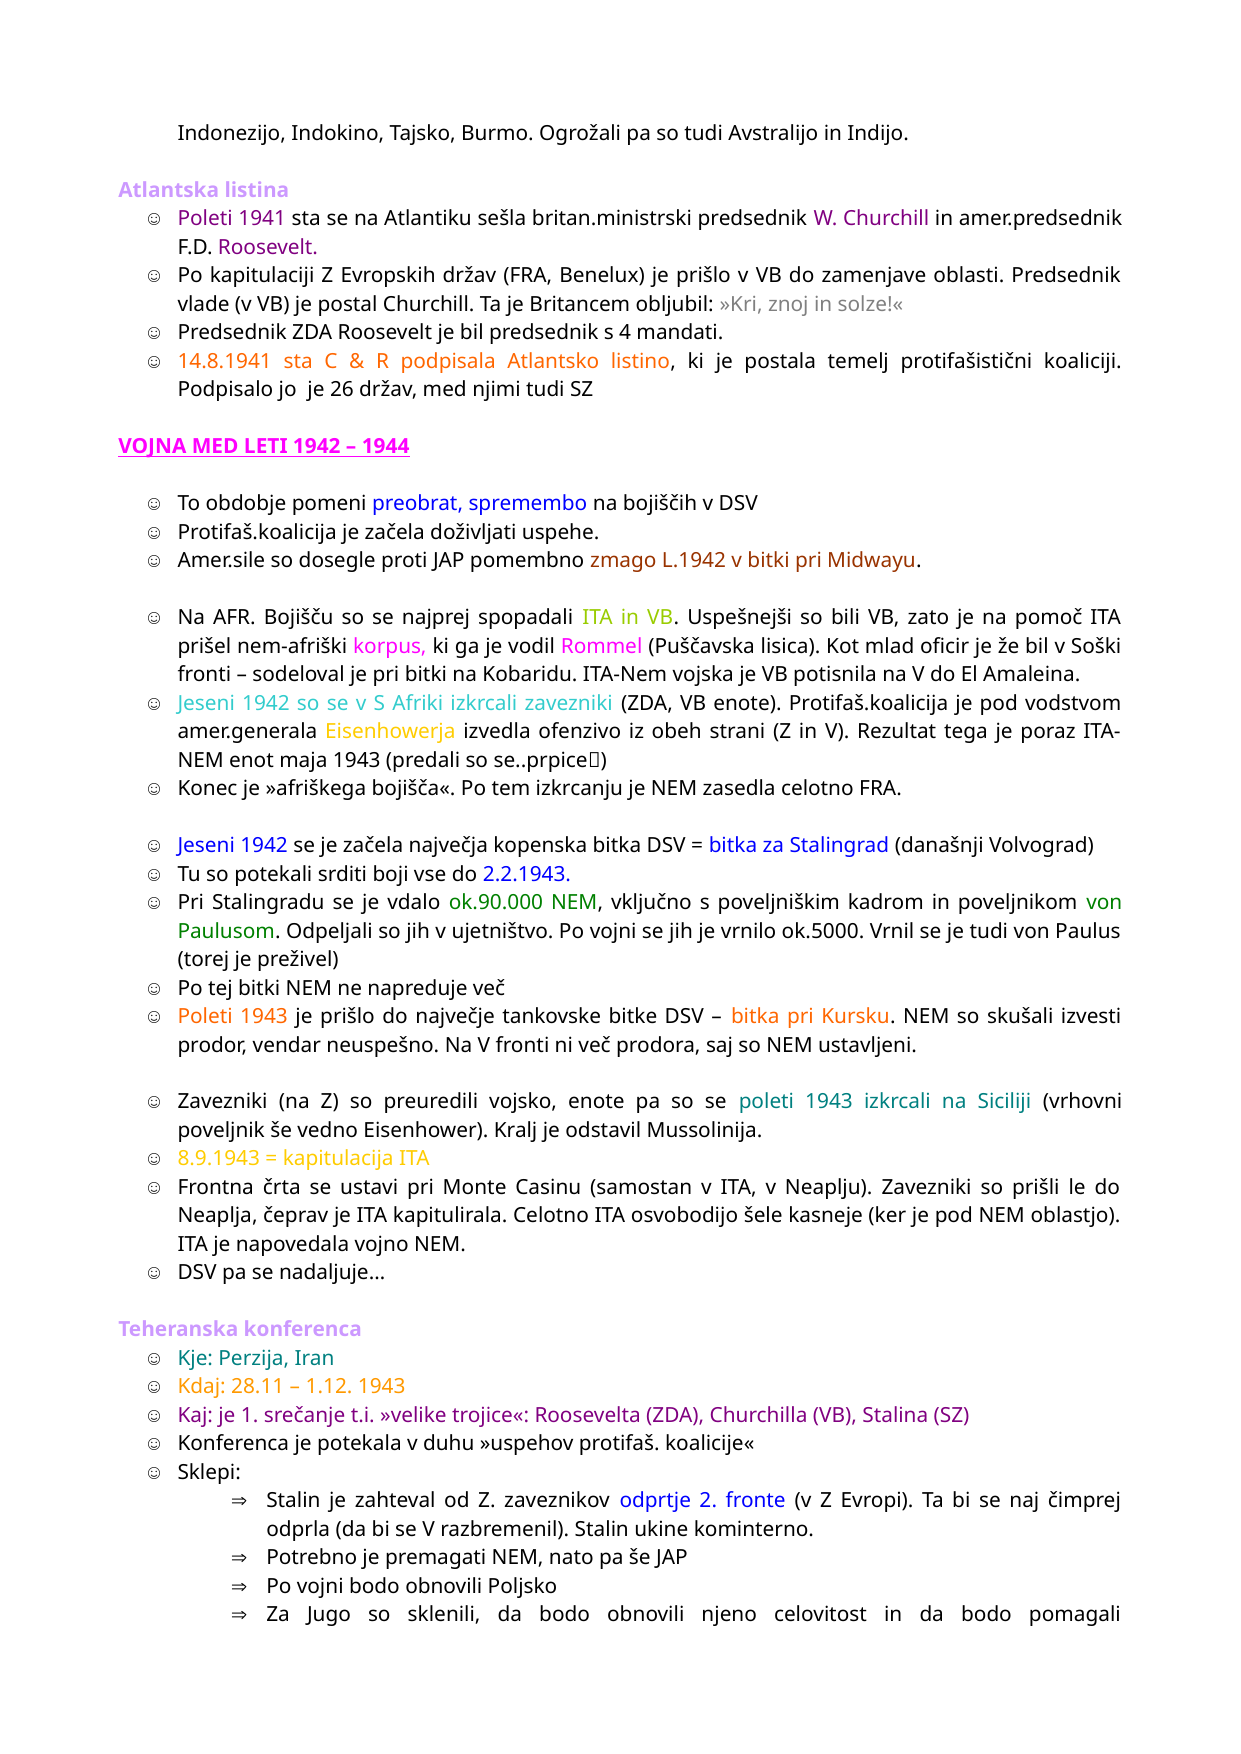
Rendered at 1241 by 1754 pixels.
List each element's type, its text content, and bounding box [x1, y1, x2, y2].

list Po kapitulaciji Z Evropskih držav (FRA, Benelux) je prišlo v VB do zamenjave oblasti. Predsednik vlade (v VB) je postal Churchill. Ta je Britancem obljubil: »Kri, znoj in solze!« [148, 260, 1122, 317]
list 8.9.1943 = kapitulacija ITA [148, 1143, 1122, 1172]
list Frontna črta se ustavi pri Monte Casinu (samostan v ITA, v Neaplju). Zavezniki so prišli le do Neaplja, čeprav je ITA kapitulirala. Celotno ITA osvobodijo šele kasneje (ker je pod NEM oblastjo). ITA je napovedala vojno NEM. [148, 1172, 1122, 1257]
list Zavezniki (na Z) so preuredili vojsko, enote pa so se poleti 1943 izkrcali na Siciliji (vrhovni poveljnik še vedno Eisenhower). Kralj je odstavil Mussolinija. [148, 1087, 1122, 1143]
list Pri Stalingradu se je vdalo ok.90.000 NEM, vključno s poveljniškim kadrom in poveljnikom von Paulusom. Odpeljali so jih v ujetništvo. Po vojni se jih je vrnilo ok.5000. Vrnil se je tudi von Paulus (torej je preživel) [148, 887, 1122, 973]
list Stalin je zahteval od Z. zaveznikov odprtje 2. fronte (v Z Evropi). Ta bi se naj čimprej odprla (da bi se V razbremenil). Stalin ukine kominterno. [231, 1486, 1122, 1542]
list Poleti 1941 sta se na Atlantiku sešla britan.ministrski predsednik W. Churchill in amer.predsednik F.D. Roosevelt. [148, 203, 1122, 260]
list DSV pa se nadaljuje… [148, 1257, 1122, 1286]
list Protifaš.koalicija je začela doživljati uspehe. [148, 517, 1122, 545]
list Potrebno je premagati NEM, nato pa še JAP [231, 1542, 1122, 1571]
list Po vojni bodo obnovili Poljsko [231, 1571, 1122, 1599]
list Za Jugo so sklenili, da bodo obnovili njeno celovitost in da bodo pomagali [231, 1599, 1122, 1628]
list Kaj: je 1. srečanje t.i. »velike trojice«: Roosevelta (ZDA), Churchilla (VB), Stalina (SZ) [148, 1400, 1122, 1428]
text VOJNA MED LETI 1942 – 1944 [118, 431, 1122, 460]
list Kdaj: 28.11 – 1.12. 1943 [148, 1371, 1122, 1400]
list 14.8.1941 sta C & R podpisala Atlantsko listino, ki je postala temelj protifašistični koaliciji. Podpisalo jo je 26 držav, med njimi tudi SZ [148, 346, 1122, 403]
list Amer.sile so dosegle proti JAP pomembno zmago L.1942 v bitki pri Midwayu. [148, 545, 1122, 574]
list Poleti 1943 je prišlo do največje tankovske bitke DSV – bitka pri Kursku. NEM so skušali izvesti prodor, vendar neuspešno. Na V fronti ni več prodora, saj so NEM ustavljeni. [148, 1001, 1122, 1058]
list Po tej bitki NEM ne napreduje več [148, 973, 1122, 1001]
list Jeseni 1942 so se v S Afriki izkrcali zavezniki (ZDA, VB enote). Protifaš.koalicija je pod vodstvom amer.generala Eisenhowerja izvedla ofenzivo iz obeh strani (Z in V). Rezultat tega je poraz ITA-NEM enot maja 1943 (predali so se..prpice) [148, 688, 1122, 773]
list Konferenca je potekala v duhu »uspehov protifaš. koalicije« [148, 1428, 1122, 1457]
list Tu so potekali srditi boji vse do 2.2.1943. [148, 859, 1122, 887]
text Atlantska listina [118, 175, 1122, 203]
list Jeseni 1942 se je začela največja kopenska bitka DSV = bitka za Stalingrad (današnji Volvograd) [148, 830, 1122, 859]
list Na AFR. Bojišču so se najprej spopadali ITA in VB. Uspešnejši so bili VB, zato je na pomoč ITA prišel nem-afriški korpus, ki ga je vodil Rommel (Puščavska lisica). Kot mlad oficir je že bil v Soški fronti – sodeloval je pri bitki na Kobaridu. ITA-Nem vojska je VB potisnila na V do El Amaleina. [148, 602, 1122, 688]
list Kje: Perzija, Iran [148, 1343, 1122, 1371]
list Sklepi: [148, 1457, 1122, 1486]
list Predsednik ZDA Roosevelt je bil predsednik s 4 mandati. [148, 317, 1122, 346]
list To obdobje pomeni preobrat, spremembo na bojiščih v DSV [148, 488, 1122, 517]
text Teheranska konferenca [118, 1314, 1122, 1343]
list Indonezijo, Indokino, Tajsko, Burmo. Ogrožali pa so tudi Avstralijo in Indijo. [148, 118, 1122, 147]
list Konec je »afriškega bojišča«. Po tem izkrcanju je NEM zasedla celotno FRA. [148, 773, 1122, 802]
